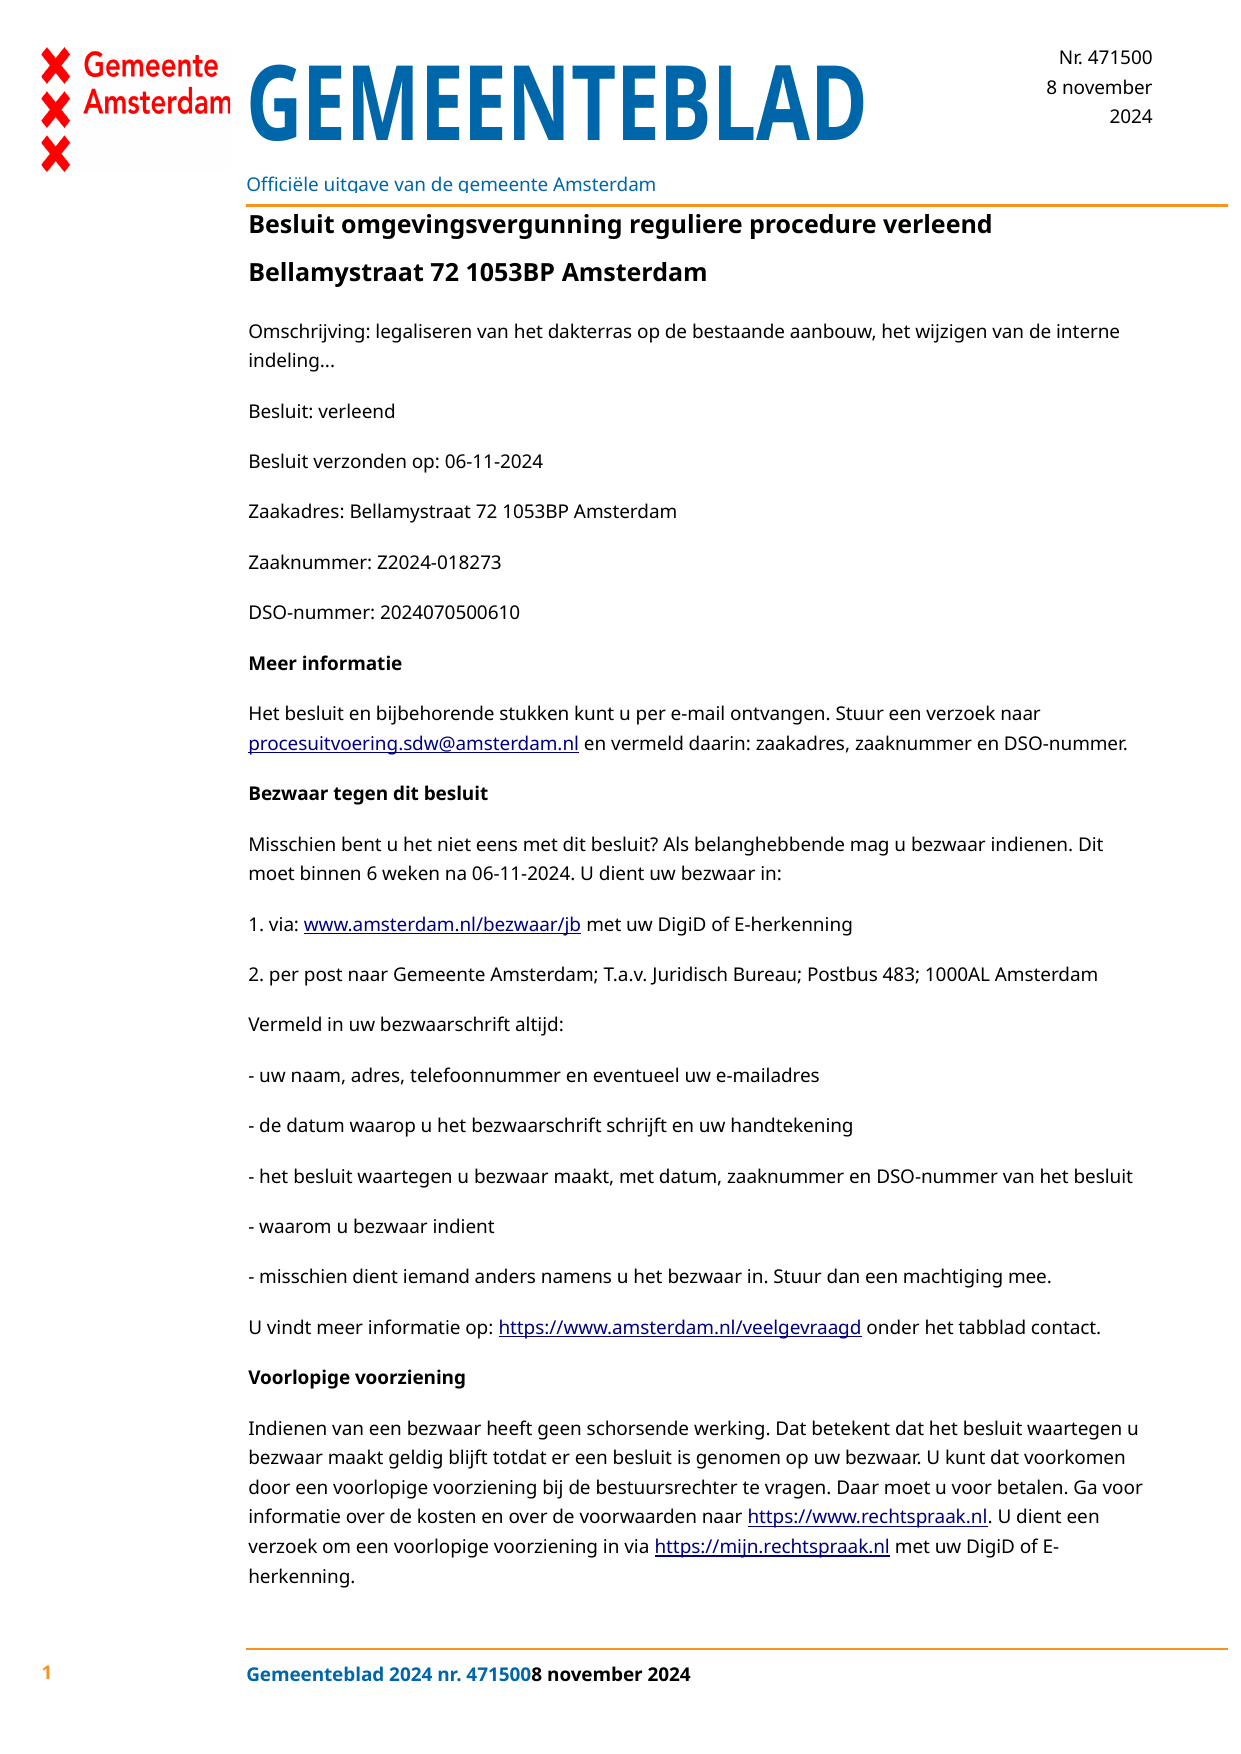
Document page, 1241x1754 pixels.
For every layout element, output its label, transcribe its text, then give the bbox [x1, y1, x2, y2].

text - misschien dient iemand anders namens u het bezwaar in. Stuur dan een machtiging mee. [248, 1264, 1152, 1289]
text - uw naam, adres, telefoonnummer en eventueel uw e-mailadres [248, 1062, 1152, 1088]
text Voorlopige voorziening [248, 1364, 1152, 1390]
text Vermeld in uw bezwaarschrift altijd: [248, 1012, 1152, 1037]
text - waarom u bezwaar indient [248, 1213, 1152, 1239]
text Zaakadres: Bellamystraat 72 1053BP Amsterdam [248, 499, 1152, 524]
text U vindt meer informatie op: https://www.amsterdam.nl/veelgevraagd onder het tabblad contact. [248, 1314, 1152, 1340]
text Bezwaar tegen dit besluit [248, 780, 1152, 806]
picture [41, 47, 231, 172]
text Besluit verzonden op: 06-11-2024 [248, 448, 1152, 474]
text Indienen van een bezwaar heeft geen schorsende werking. Dat betekent dat het besluit waartegen u bezwaar maakt geldig blijft totdat er een besluit is genomen op uw bezwaar. U kunt dat voorkomen door een voorlopige voorziening bij de bestuursrechter te vragen. Daar moet u voor betalen. Ga voor informatie over de kosten en over de voorwaarden naar https://www.rechtspraak.nl. U dient een verzoek om een voorlopige voorziening in via https://mijn.rechtspraak.nl met uw DigiD of E-herkenning. [248, 1415, 1152, 1589]
text 1. via: www.amsterdam.nl/bezwaar/jb met uw DigiD of E-herkenning [248, 911, 1152, 937]
text Het besluit en bijbehorende stukken kunt u per e-mail ontvangen. Stuur een verzoek naar procesuitvoering.sdw@amsterdam.nl en vermeld daarin: zaakadres, zaaknummer en DSO-nummer. [248, 700, 1152, 756]
text Besluit: verleend [248, 398, 1152, 424]
text Meer informatie [248, 650, 1152, 676]
text Omschrijving: legaliseren van het dakterras op de bestaande aanbouw, het wijzigen van de interne indeling... [248, 318, 1152, 373]
text Zaaknummer: Z2024-018273 [248, 549, 1152, 575]
text DSO-nummer: 2024070500610 [248, 599, 1152, 625]
text - de datum waarop u het bezwaarschrift schrijft en uw handtekening [248, 1112, 1152, 1138]
text Besluit omgevingsvergunning reguliere procedure verleend Bellamystraat 72 1053BP Amsterdam [248, 207, 1152, 288]
text - het besluit waartegen u bezwaar maakt, met datum, zaaknummer en DSO-nummer van het besluit [248, 1163, 1152, 1189]
text 2. per post naar Gemeente Amsterdam; T.a.v. Juridisch Bureau; Postbus 483; 1000AL Amsterdam [248, 961, 1152, 987]
text Misschien bent u het niet eens met dit besluit? Als belanghebbende mag u bezwaar indienen. Dit moet binnen 6 weken na 06-11-2024. U dient uw bezwaar in: [248, 831, 1152, 886]
